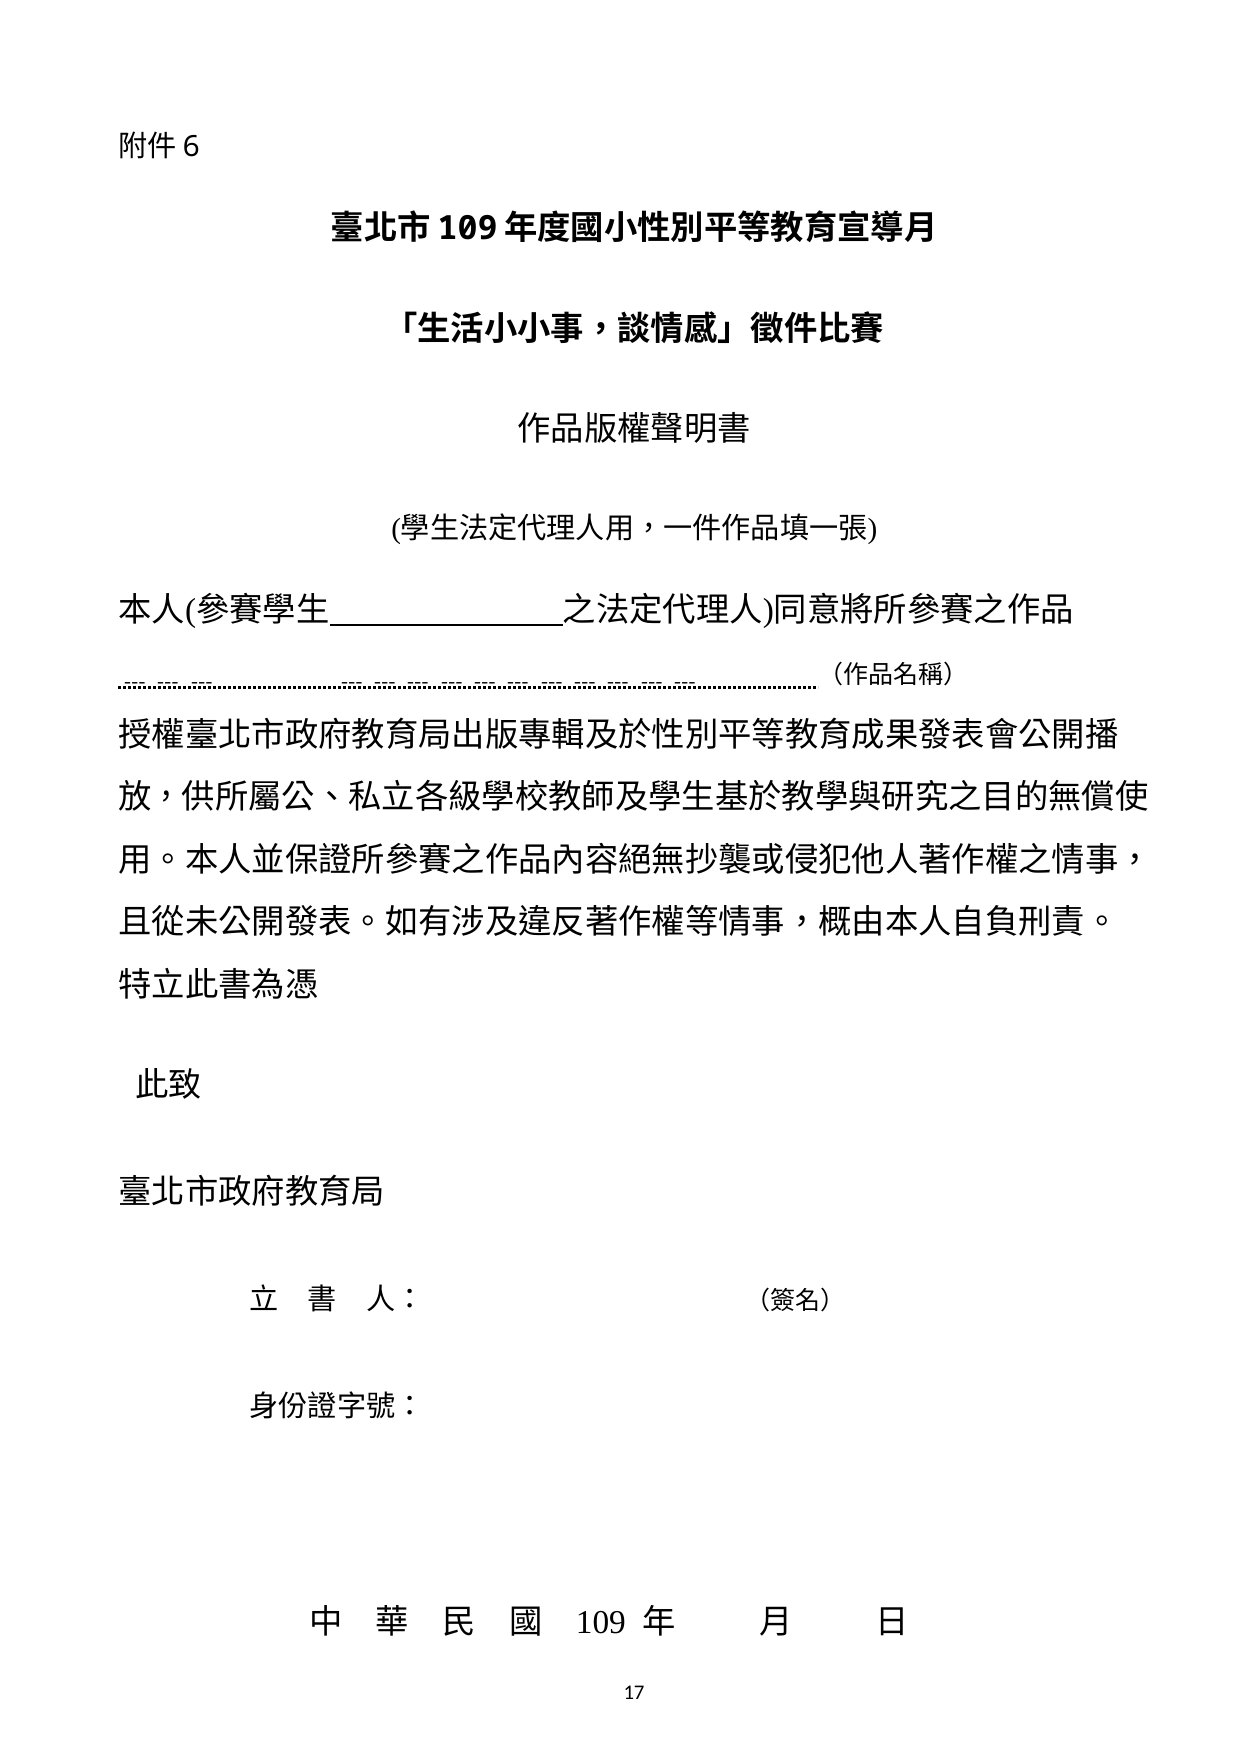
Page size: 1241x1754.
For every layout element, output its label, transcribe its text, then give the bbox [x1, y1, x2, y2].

text 「生活小小事，談情感」徵件比賽 [118, 284, 1150, 346]
text (學生法定代理人用，一件作品填一張) [118, 484, 1150, 546]
text 授權臺北市政府教育局出版專輯及於性別平等教育成果發表會公開播放，供所屬公、私立各級學校教師及學生基於教學與研究之目的無償使用。本人並保證所參賽之作品內容絕無抄襲或侵犯他人著作權之情事，且從未公開發表。如有涉及違反著作權等情事，概由本人自負刑責。 特立此書為憑 [118, 690, 1150, 1002]
text 本人(參賽學生 之法定代理人)同意將所參賽之作品 [118, 565, 1150, 627]
text 中 華 民 國 109 年 月 日 [118, 1577, 1150, 1640]
text 作品版權聲明書 [118, 384, 1150, 446]
text ﹍﹍﹍ ﹍﹍﹍﹍﹍﹍﹍﹍﹍﹍﹍ （作品名稱） [118, 627, 1150, 690]
text 臺北市109年度國小性別平等教育宣導月 [118, 184, 1150, 246]
text 臺北市政府教育局 [118, 1147, 1150, 1210]
text 附件6 [118, 102, 1150, 165]
text 身份證字號： [118, 1362, 1150, 1425]
text 立 書 人： （簽名） [118, 1255, 1150, 1317]
text 此致 [118, 1040, 1150, 1102]
